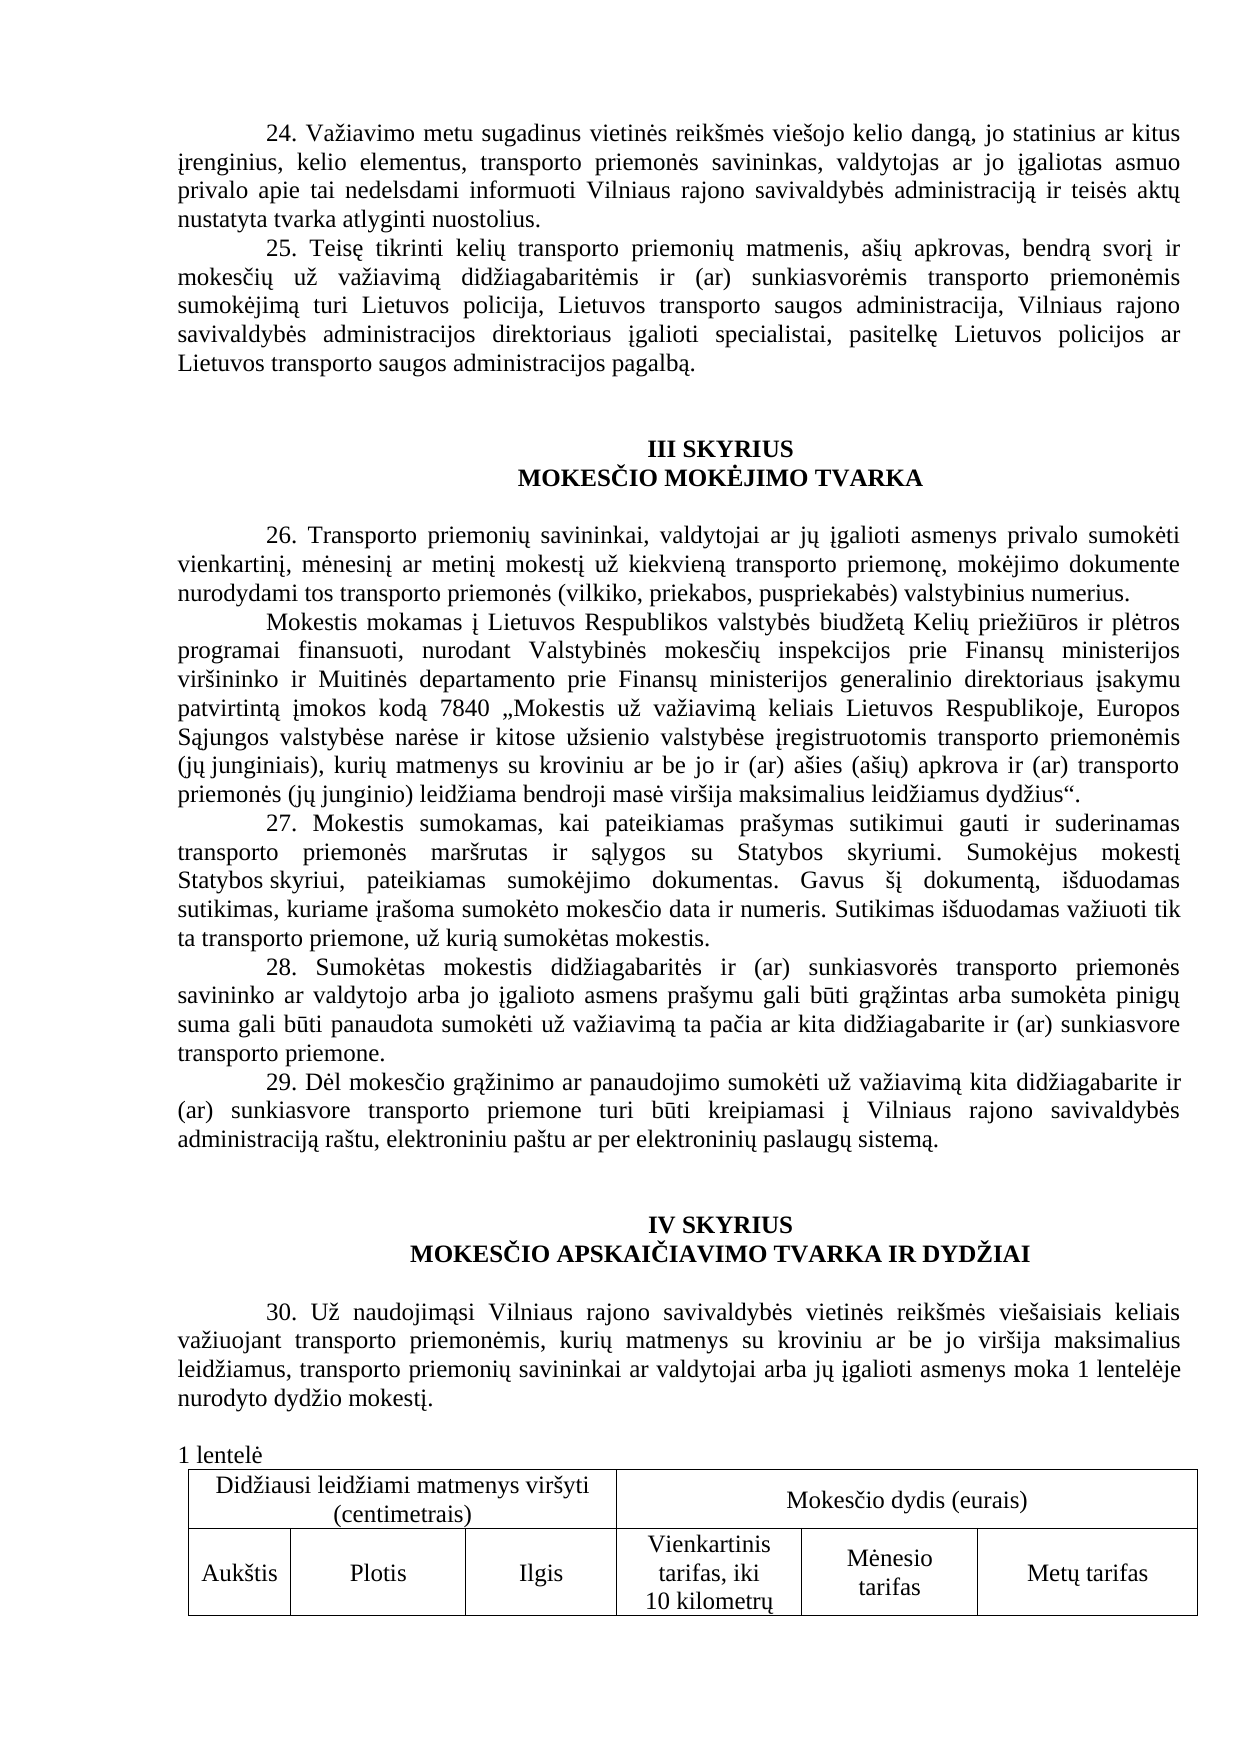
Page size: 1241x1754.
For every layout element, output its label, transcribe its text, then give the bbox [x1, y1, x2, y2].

table_cell Plotis [291, 1529, 465, 1615]
text 26. Transporto priemonių savininkai, valdytojai ar jų įgalioti asmenys privalo sumokėti vienkartinį, mėnesinį ar metinį mokestį už kiekvieną transporto priemonę, mokėjimo dokumente nurodydami tos transporto priemonės (vilkiko, priekabos, puspriekabės) valstybinius numerius. [177, 521, 1181, 607]
table_header Mokesčio dydis (eurais) [617, 1470, 1197, 1528]
text 27. Mokestis sumokamas, kai pateikiamas prašymas sutikimui gauti ir suderinamas transporto priemonės maršrutas ir sąlygos su Statybos skyriumi. Sumokėjus mokestį Statybos skyriui, pateikiamas sumokėjimo dokumentas. Gavus šį dokumentą, išduodamas sutikimas, kuriame įrašoma sumokėto mokesčio data ir numeris. Sutikimas išduodamas važiuoti tik ta transporto priemone, už kurią sumokėtas mokestis. [177, 808, 1181, 952]
table_cell Ilgis [466, 1529, 616, 1615]
table_cell Mėnesio tarifas [802, 1529, 977, 1615]
table_cell Vienkartinis tarifas, iki 10 kilometrų [617, 1529, 801, 1615]
text 28. Sumokėtas mokestis didžiagabaritės ir (ar) sunkiasvorės transporto priemonės savininko ar valdytojo arba jo įgalioto asmens prašymu gali būti grąžintas arba sumokėta pinigų suma gali būti panaudota sumokėti už važiavimą ta pačia ar kita didžiagabarite ir (ar) sunkiasvore transporto priemone. [177, 952, 1181, 1067]
text MOKESČIO APSKAIČIAVIMO TVARKA IR DYDŽIAI [177, 1239, 1181, 1268]
text IV SKYRIUS [177, 1211, 1181, 1239]
text 29. Dėl mokesčio grąžinimo ar panaudojimo sumokėti už važiavimą kita didžiagabarite ir (ar) sunkiasvore transporto priemone turi būti kreipiamasi į Vilniaus rajono savivaldybės administraciją raštu, elektroniniu paštu ar per elektroninių paslaugų sistemą. [177, 1067, 1181, 1153]
text 25. Teisę tikrinti kelių transporto priemonių matmenis, ašių apkrovas, bendrą svorį ir mokesčių už važiavimą didžiagabaritėmis ir (ar) sunkiasvorėmis transporto priemonėmis sumokėjimą turi Lietuvos policija, Lietuvos transporto saugos administracija, Vilniaus rajono savivaldybės administracijos direktoriaus įgalioti specialistai, pasitelkę Lietuvos policijos ar Lietuvos transporto saugos administracijos pagalbą. [177, 233, 1181, 377]
table_header Didžiausi leidžiami matmenys viršyti (centimetrais) [189, 1470, 616, 1528]
text MOKESČIO MOKĖJIMO TVARKA [177, 463, 1181, 492]
table_cell Aukštis [189, 1529, 290, 1615]
text III SKYRIUS [177, 434, 1181, 463]
table_cell Metų tarifas [978, 1529, 1197, 1615]
text Mokestis mokamas į Lietuvos Respublikos valstybės biudžetą Kelių priežiūros ir plėtros programai finansuoti, nurodant Valstybinės mokesčių inspekcijos prie Finansų ministerijos viršininko ir Muitinės departamento prie Finansų ministerijos generalinio direktoriaus įsakymu patvirtintą įmokos kodą 7840 „Mokestis už važiavimą keliais Lietuvos Respublikoje, Europos Sąjungos valstybėse narėse ir kitose užsienio valstybėse įregistruotomis transporto priemonėmis (jų junginiais), kurių matmenys su kroviniu ar be jo ir (ar) ašies (ašių) apkrova ir (ar) transporto priemonės (jų junginio) leidžiama bendroji masė viršija maksimalius leidžiamus dydžius“. [177, 607, 1181, 808]
text 1 lentelė [177, 1441, 1181, 1469]
text 30. Už naudojimąsi Vilniaus rajono savivaldybės vietinės reikšmės viešaisiais keliais važiuojant transporto priemonėmis, kurių matmenys su kroviniu ar be jo viršija maksimalius leidžiamus, transporto priemonių savininkai ar valdytojai arba jų įgalioti asmenys moka 1 lentelėje nurodyto dydžio mokestį. [177, 1297, 1181, 1412]
text 24. Važiavimo metu sugadinus vietinės reikšmės viešojo kelio dangą, jo statinius ar kitus įrenginius, kelio elementus, transporto priemonės savininkas, valdytojas ar jo įgaliotas asmuo privalo apie tai nedelsdami informuoti Vilniaus rajono savivaldybės administraciją ir teisės aktų nustatyta tvarka atlyginti nuostolius. [177, 118, 1181, 233]
